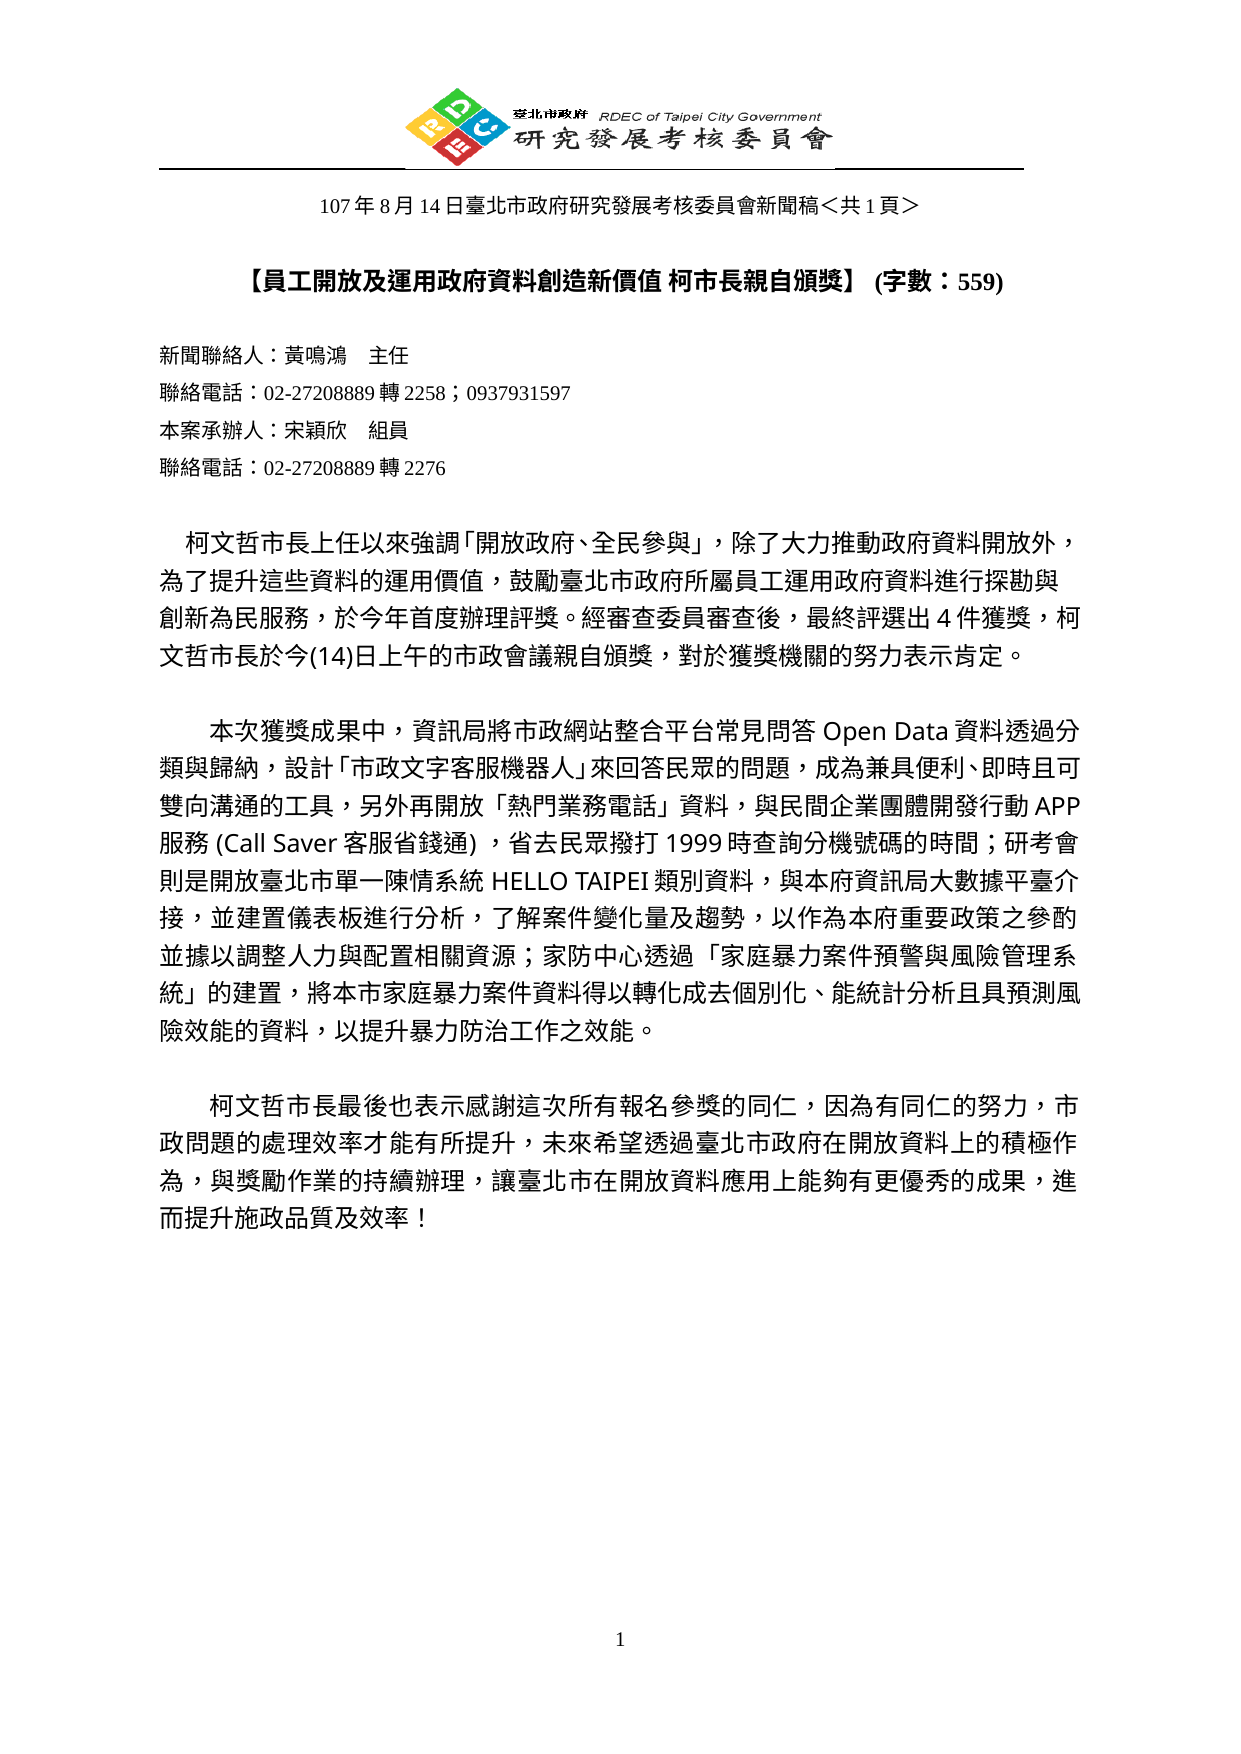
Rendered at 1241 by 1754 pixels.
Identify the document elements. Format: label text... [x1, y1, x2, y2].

text 聯絡電話：02-27208889轉2258；0937931597 [159, 373, 1081, 411]
text 柯文哲市長上任以來強調「開放政府、全民參與」，除了大力推動政府資料開放外，為了提升這些資料的運用價值，鼓勵臺北市政府所屬員工運用政府資料進行探勘與創新為民服務，於今年首度辦理評獎。經審查委員審查後，最終評選出4件獲獎，柯文哲市長於今(14)日上午的市政會議親自頒獎，對於獲獎機關的努力表示肯定。 [159, 523, 1081, 673]
picture [405, 88, 835, 169]
text 本案承辦人：宋穎欣 組員 [159, 411, 1081, 448]
text 107年8月14日臺北市政府研究發展考核委員會新聞稿＜共1頁＞ [159, 186, 1081, 223]
text 柯文哲市長最後也表示感謝這次所有報名參獎的同仁，因為有同仁的努力，市政問題的處理效率才能有所提升，未來希望透過臺北市政府在開放資料上的積極作為，與獎勵作業的持續辦理，讓臺北市在開放資料應用上能夠有更優秀的成果，進而提升施政品質及效率！ [159, 1086, 1081, 1236]
text 聯絡電話：02-27208889轉2276 [159, 448, 1081, 486]
text 本次獲獎成果中，資訊局將市政網站整合平台常見問答Open Data資料透過分類與歸納，設計「市政文字客服機器人」來回答民眾的問題，成為兼具便利、即時且可雙向溝通的工具，另外再開放「熱門業務電話」資料，與民間企業團體開發行動APP服務 (Call Saver客服省錢通) ，省去民眾撥打1999時查詢分機號碼的時間；研考會則是開放臺北市單一陳情系統HELLO TAIPEI類別資料，與本府資訊局大數據平臺介接，並建置儀表板進行分析，了解案件變化量及趨勢，以作為本府重要政策之參酌並據以調整人力與配置相關資源；家防中心透過「家庭暴力案件預警與風險管理系統」的建置，將本市家庭暴力案件資料得以轉化成去個別化、能統計分析且具預測風險效能的資料，以提升暴力防治工作之效能。 [159, 711, 1081, 1048]
text 新聞聯絡人：黃鳴鴻 主任 [159, 336, 1081, 373]
text 【員工開放及運用政府資料創造新價值 柯市長親自頒獎】 (字數：559) [159, 261, 1081, 298]
